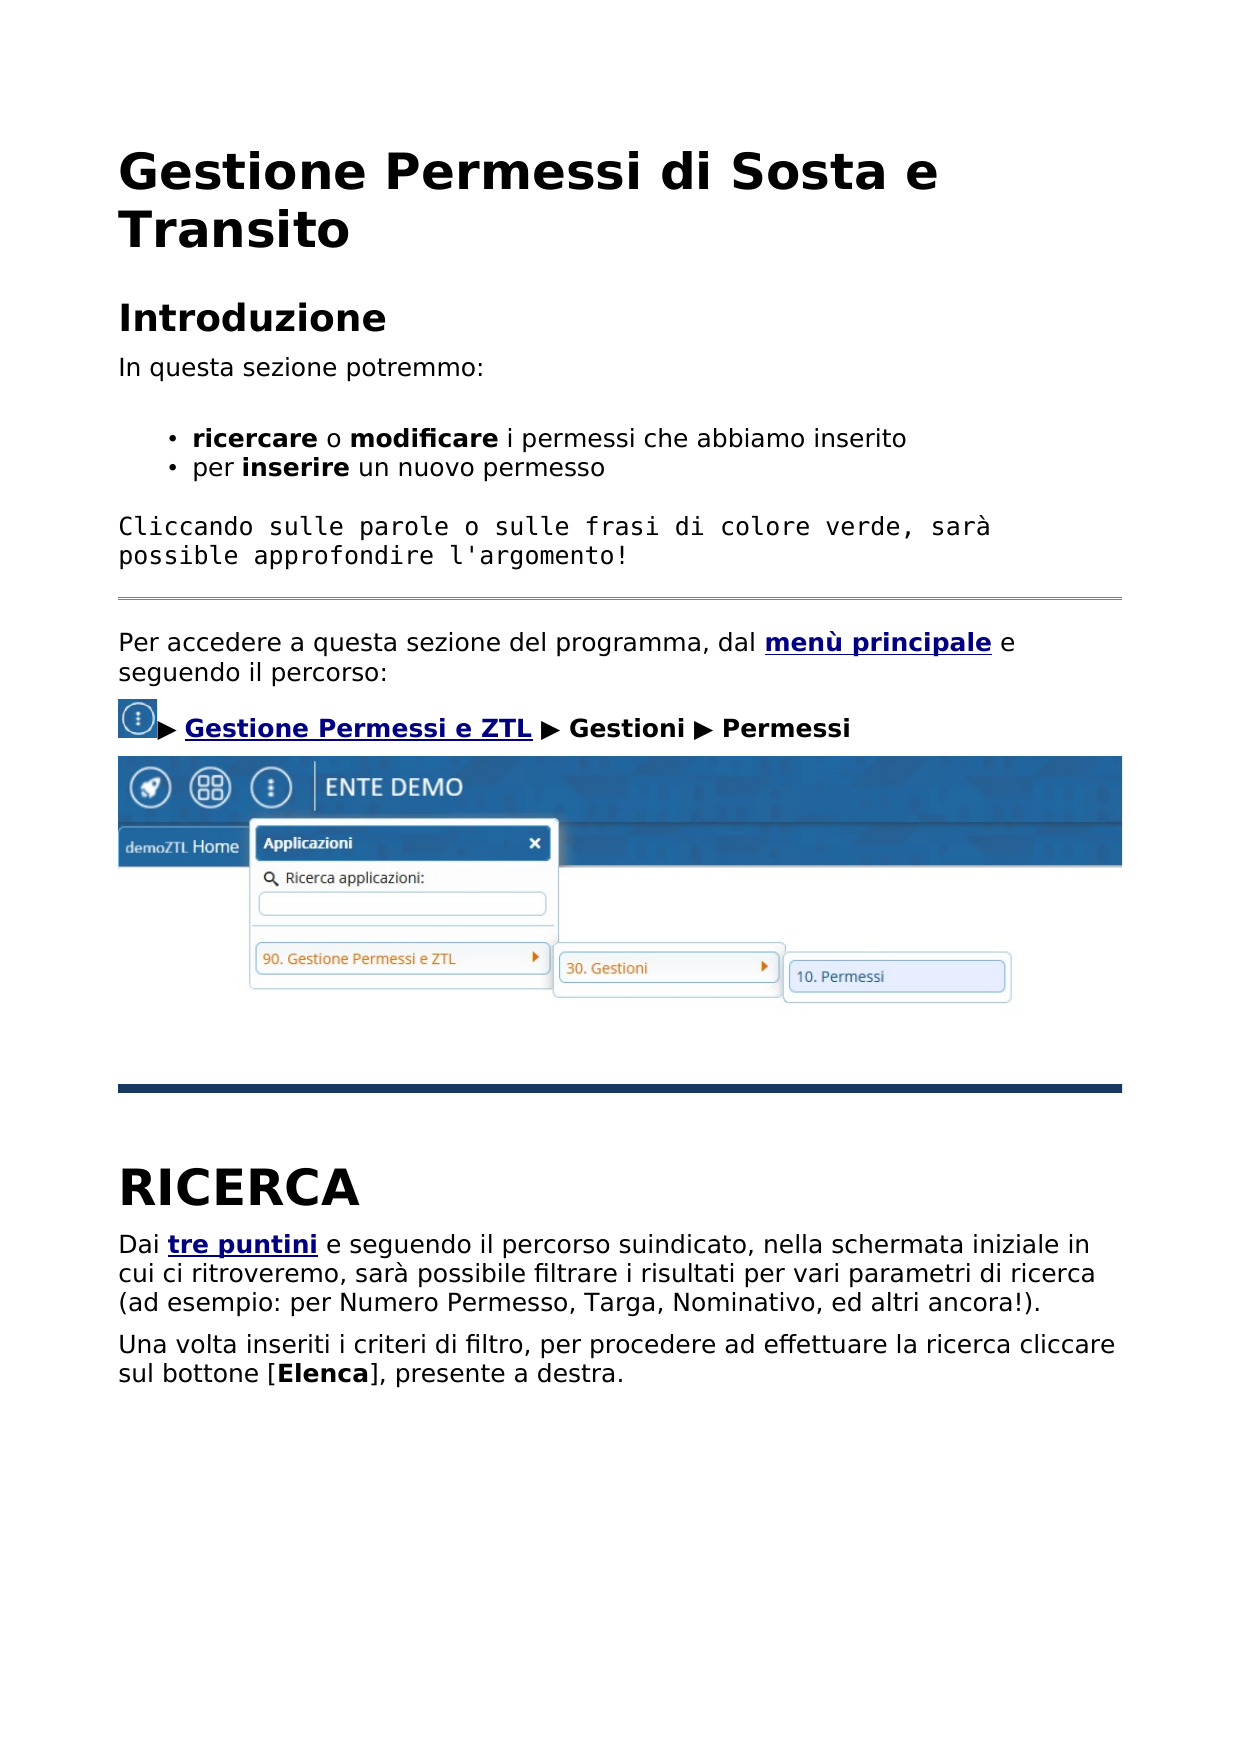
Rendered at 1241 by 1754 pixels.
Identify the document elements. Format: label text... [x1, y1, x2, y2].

text Per accedere a questa sezione del programma, dal menù principale e seguendo il percorso: [118, 629, 1122, 687]
text Cliccando sulle parole o sulle frasi di colore verde, sarà possible approfondire l'argomento! [118, 512, 1122, 571]
picture [118, 699, 158, 738]
picture [118, 1084, 1123, 1093]
text ▶ Gestione Permessi e ZTL ▶ Gestioni ▶ Permessi [118, 699, 1122, 744]
text Dai tre puntini e seguendo il percorso suindicato, nella schermata iniziale in cui ci ritroveremo, sarà possibile filtrare i risultati per vari parametri di ricerca (ad esempio: per Numero Permesso, Targa, Nominativo, ed altri ancora!). [118, 1230, 1122, 1318]
list ricercare o modificare i permessi che abbiamo inserito [177, 424, 1122, 453]
text In questa sezione potremmo: [118, 353, 1122, 382]
subtitle Gestione Permessi di Sosta e Transito [118, 143, 1122, 259]
subtitle RICERCA [118, 1159, 1122, 1218]
list per inserire un nuovo permesso [177, 453, 1122, 483]
subtitle Introduzione [118, 297, 1122, 341]
text Una volta inseriti i criteri di filtro, per procedere ad effettuare la ricerca cliccare sul bottone [Elenca], presente a destra. [118, 1330, 1122, 1388]
picture [118, 756, 1123, 1043]
